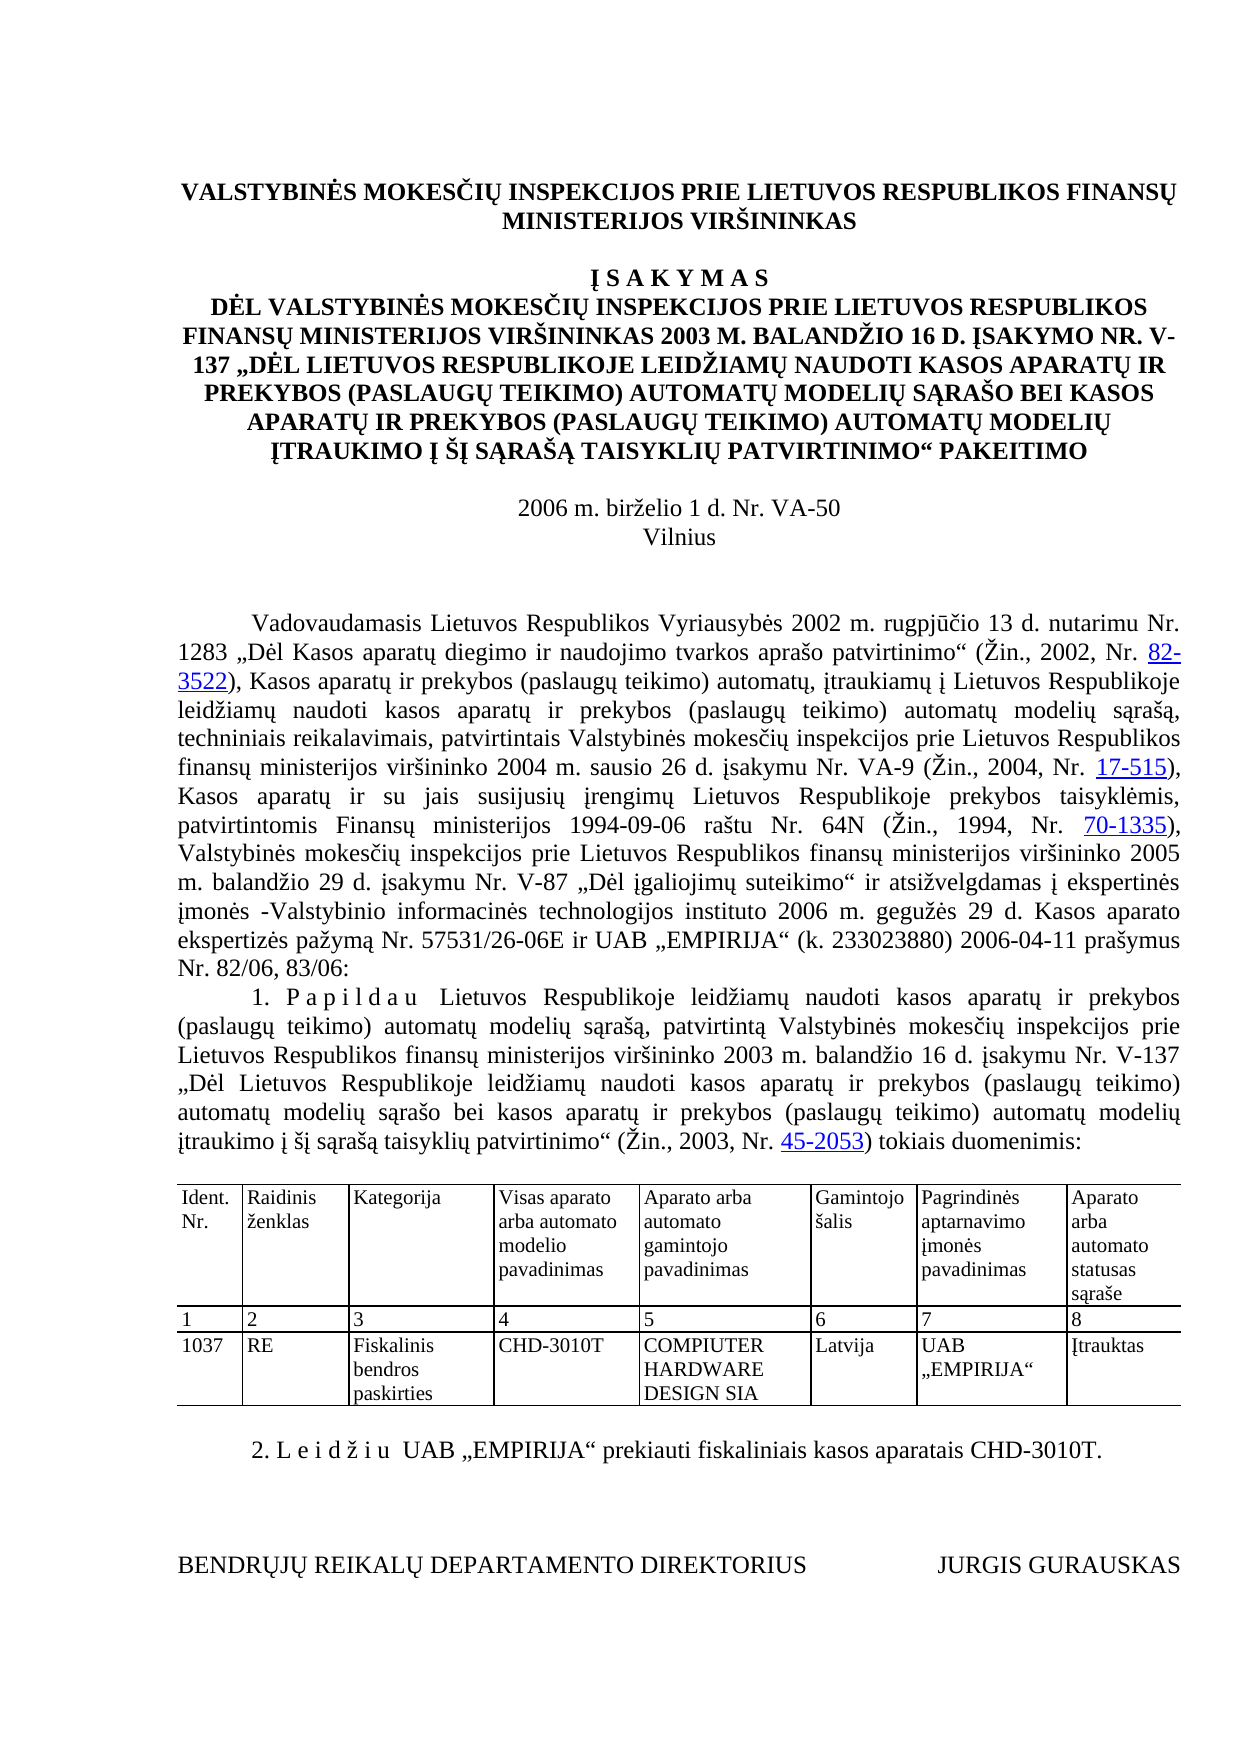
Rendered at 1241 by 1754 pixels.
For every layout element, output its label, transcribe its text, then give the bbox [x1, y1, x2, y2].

text Į S A K Y M A S [177, 263, 1181, 292]
text Vilnius [177, 522, 1181, 551]
table_cell 2 [243, 1307, 247, 1331]
table_cell CHD-3010T [495, 1333, 639, 1405]
table_header Pagrindinės aptarnavimo įmonės pavadinimas [918, 1185, 1066, 1305]
table_cell Latvija [812, 1333, 916, 1405]
text Vadovaudamasis Lietuvos Respublikos Vyriausybės 2002 m. rugpjūčio 13 d. nutarimu Nr. 1283 „Dėl Kasos aparatų diegimo ir naudojimo tvarkos aprašo patvirtinimo“ (Žin., 2002, Nr. 82-3522), Kasos aparatų ir prekybos (paslaugų teikimo) automatų, įtraukiamų į Lietuvos Respublikoje leidžiamų naudoti kasos aparatų ir prekybos (paslaugų teikimo) automatų modelių sąrašą, techniniais reikalavimais, patvirtintais Valstybinės mokesčių inspekcijos prie Lietuvos Respublikos finansų ministerijos viršininko 2004 m. sausio 26 d. įsakymu Nr. VA-9 (Žin., 2004, Nr. 17-515), Kasos aparatų ir su jais susijusių įrengimų Lietuvos Respublikoje prekybos taisyklėmis, patvirtintomis Finansų ministerijos 1994-09-06 raštu Nr. 64N (Žin., 1994, Nr. 70-1335), Valstybinės mokesčių inspekcijos prie Lietuvos Respublikos finansų ministerijos viršininko 2005 m. balandžio 29 d. įsakymu Nr. V-87 „Dėl įgaliojimų suteikimo“ ir atsižvelgdamas į ekspertinės įmonės -Valstybinio informacinės technologijos instituto 2006 m. gegužės 29 d. Kasos aparato ekspertizės pažymą Nr. 57531/26-06E ir UAB „EMPIRIJA“ (k. 233023880) 2006-04-11 prašymus Nr. 82/06, 83/06: [177, 608, 1181, 982]
table_cell RE [243, 1333, 348, 1405]
table_cell 8 [1177, 1307, 1181, 1331]
table_cell 4 [635, 1307, 639, 1331]
text BENDRŲJŲ REIKALŲ DEPARTAMENTO DIREKTORIUS JURGIS GURAUSKAS [177, 1550, 1181, 1579]
table_header Ident. Nr. [177, 1185, 242, 1305]
table_header Visas aparato arba automato modelio pavadinimas [495, 1185, 639, 1305]
table_cell 1037 [177, 1333, 242, 1405]
table_cell 1 [238, 1307, 242, 1331]
table_header Raidinis ženklas [243, 1185, 348, 1305]
text VALSTYBINĖS MOKESČIŲ INSPEKCIJOS PRIE LIETUVOS RESPUBLIKOS FINANSŲ MINISTERIJOS VIRŠININKAS [177, 177, 1181, 235]
text DĖL VALSTYBINĖS MOKESČIŲ INSPEKCIJOS PRIE LIETUVOS RESPUBLIKOS FINANSŲ MINISTERIJOS VIRŠININKAS 2003 M. BALANDŽIO 16 D. ĮSAKYMO NR. V-137 „DĖL LIETUVOS RESPUBLIKOJE LEIDŽIAMŲ NAUDOTI KASOS APARATŲ IR PREKYBOS (PASLAUGŲ TEIKIMO) AUTOMATŲ MODELIŲ SĄRAŠO BEI KASOS APARATŲ IR PREKYBOS (PASLAUGŲ TEIKIMO) AUTOMATŲ MODELIŲ ĮTRAUKIMO Į ŠĮ SĄRAŠĄ TAISYKLIŲ PATVIRTINIMO“ PAKEITIMO [177, 292, 1181, 465]
table_cell UAB „EMPIRIJA“ [918, 1333, 1066, 1405]
text 1. Papildau Lietuvos Respublikoje leidžiamų naudoti kasos aparatų ir prekybos (paslaugų teikimo) automatų modelių sąrašą, patvirtintą Valstybinės mokesčių inspekcijos prie Lietuvos Respublikos finansų ministerijos viršininko 2003 m. balandžio 16 d. įsakymu Nr. V-137 „Dėl Lietuvos Respublikoje leidžiamų naudoti kasos aparatų ir prekybos (paslaugų teikimo) automatų modelių sąrašo bei kasos aparatų ir prekybos (paslaugų teikimo) automatų modelių įtraukimo į šį sąrašą taisyklių patvirtinimo“ (Žin., 2003, Nr. 45-2053) tokiais duomenimis: [177, 982, 1181, 1155]
table_cell 1 [177, 1307, 181, 1331]
table_cell Įtrauktas [1068, 1333, 1181, 1405]
table_header Gamintojo šalis [812, 1185, 916, 1305]
text 2006 m. birželio 1 d. Nr. VA-50 [177, 493, 1181, 522]
text 2. Leidžiu UAB „EMPIRIJA“ prekiauti fiskaliniais kasos aparatais CHD-3010T. [177, 1435, 1181, 1464]
table_header Kategorija [350, 1185, 493, 1305]
table_header Aparato arba automato gamintojo pavadinimas [640, 1185, 810, 1305]
